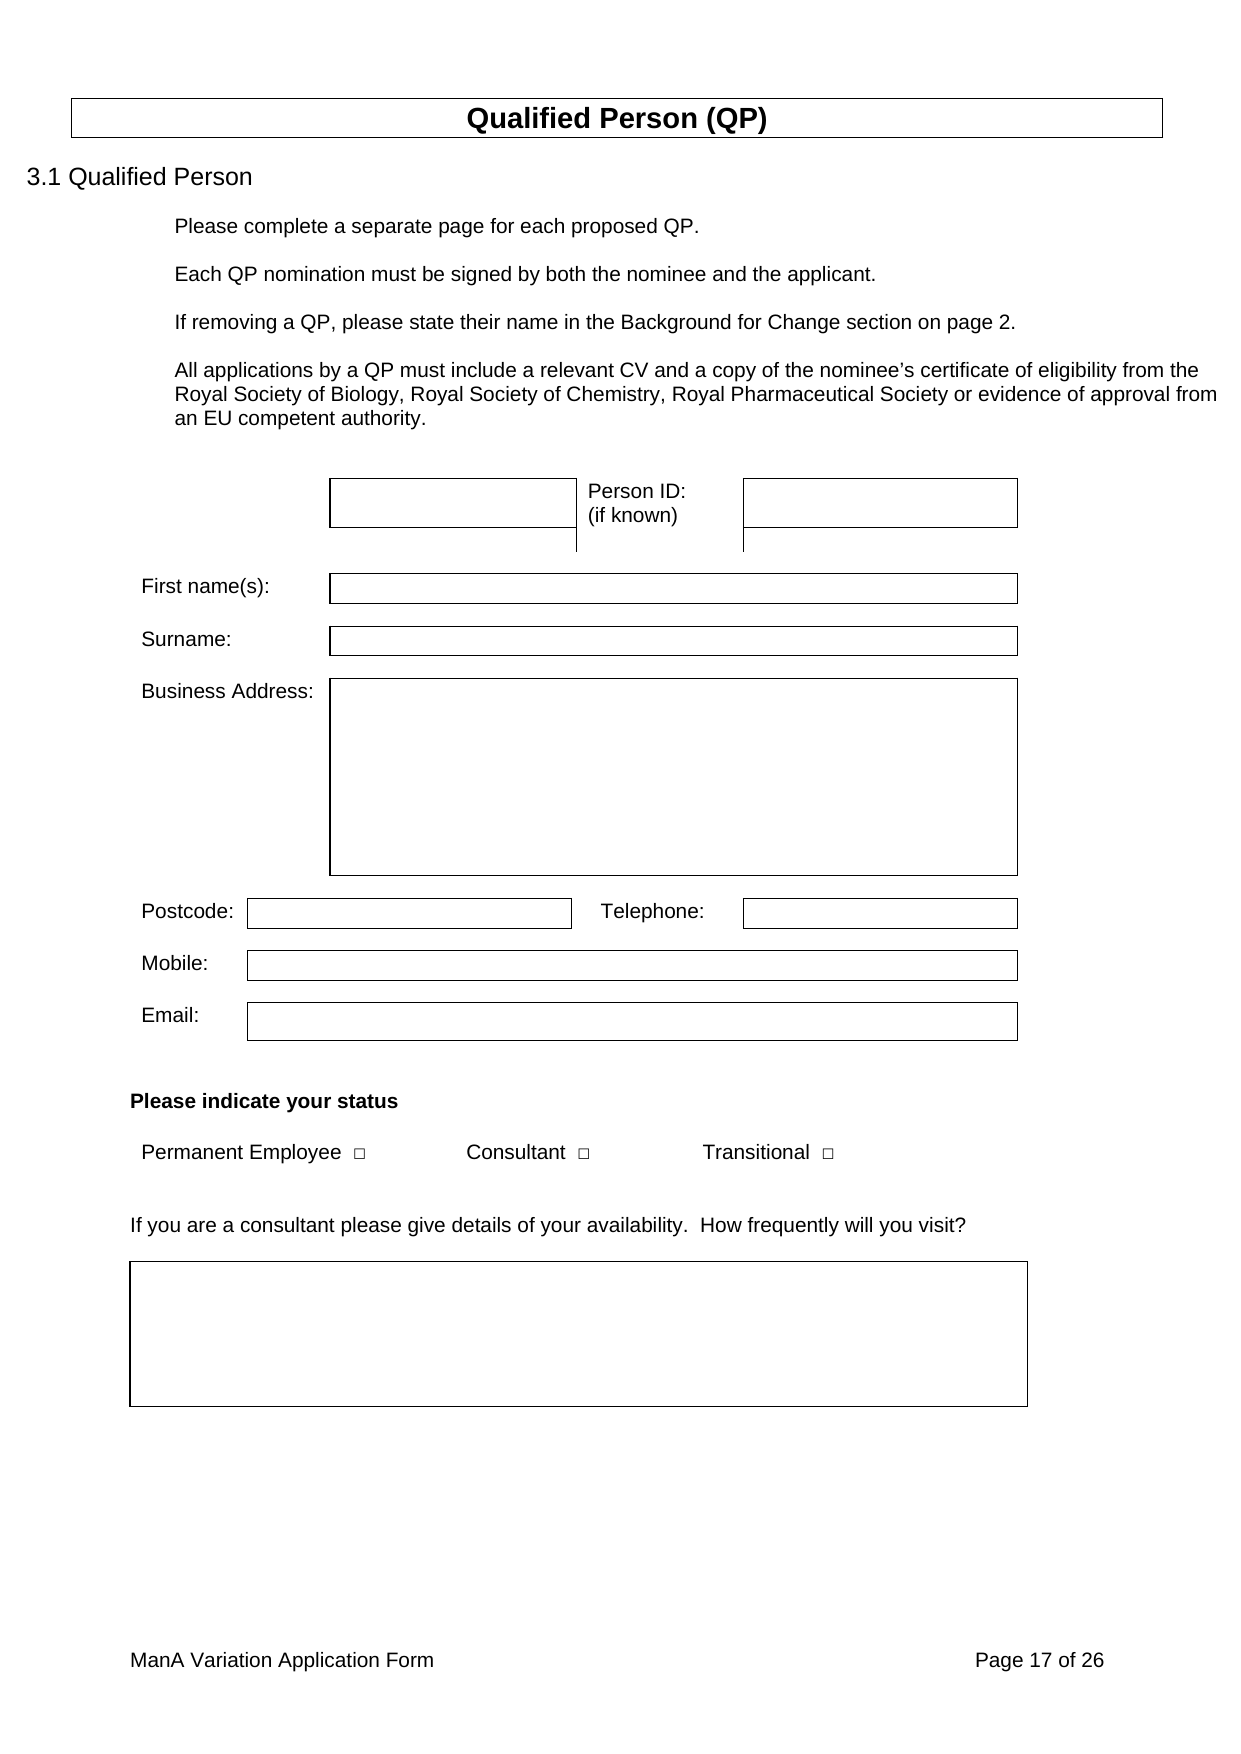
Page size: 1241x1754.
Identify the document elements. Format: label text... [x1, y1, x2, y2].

table_cell [743, 656, 1018, 678]
table_cell [330, 656, 576, 678]
table_header [131, 1262, 1027, 1406]
table_cell [248, 1003, 1017, 1040]
table_cell [248, 899, 571, 927]
table_cell Email: [130, 1002, 247, 1040]
table_cell [130, 552, 330, 573]
table_cell [744, 528, 1018, 552]
table_cell [130, 980, 248, 1002]
list Please complete a separate page for each proposed QP. [174, 214, 1222, 238]
table_cell [331, 679, 1017, 875]
table_cell [576, 656, 743, 678]
table_cell [743, 929, 1018, 950]
table_cell [330, 604, 576, 626]
table_cell [331, 574, 1017, 603]
table_cell [743, 981, 1018, 1002]
text Please indicate your status [130, 1089, 1222, 1113]
table_cell First name(s): [130, 573, 329, 603]
table_header Transitional ☐ [691, 1137, 1016, 1165]
text Each QP nomination must be signed by both the nominee and the applicant. [122, 262, 1222, 286]
table_cell [248, 981, 572, 1002]
table_header [130, 478, 329, 527]
table_cell Surname: [130, 626, 329, 655]
table_cell [744, 899, 1017, 927]
table_cell [130, 928, 248, 950]
table_cell [248, 951, 1017, 979]
table_cell [248, 929, 572, 950]
table_cell Business Address: [130, 678, 329, 875]
table_cell [576, 876, 743, 898]
table_cell [743, 552, 1018, 573]
table_cell [130, 527, 330, 552]
table_cell [130, 603, 330, 626]
table_cell [130, 875, 330, 898]
text If you are a consultant please give details of your availability. How frequently will you visit? [130, 1213, 1222, 1237]
table_cell [330, 528, 576, 552]
table_cell [576, 552, 743, 573]
table_header Consultant ☐ [455, 1137, 691, 1165]
table_cell [576, 604, 743, 626]
table_cell [743, 604, 1018, 626]
table_header [744, 479, 1017, 527]
list All applications by a QP must include a relevant CV and a copy of the nominee’s certificate of eligibility from the Royal Society of Biology, Royal Society of Chemistry, Royal Pharmaceutical Society or evidence of approval from an EU competent authority. [174, 358, 1222, 430]
text Qualified Person (QP) [72, 99, 1162, 137]
table_cell Mobile: [130, 950, 247, 979]
table_cell [743, 876, 1018, 898]
table_cell [330, 552, 576, 573]
text 3.1 Qualified Person [26, 162, 1193, 190]
table_cell Postcode: [130, 898, 247, 927]
table_cell [130, 655, 330, 678]
table_cell [572, 928, 743, 950]
table_cell Telephone: [572, 898, 743, 927]
table_header Person ID: (if known) [577, 478, 743, 552]
list If removing a QP, please state their name in the Background for Change section on page 2. [174, 310, 1222, 334]
table_cell [330, 876, 576, 898]
table_cell [572, 981, 743, 1002]
table_cell [331, 627, 1017, 655]
table_header Permanent Employee ☐ [130, 1137, 455, 1165]
table_header [331, 479, 576, 527]
